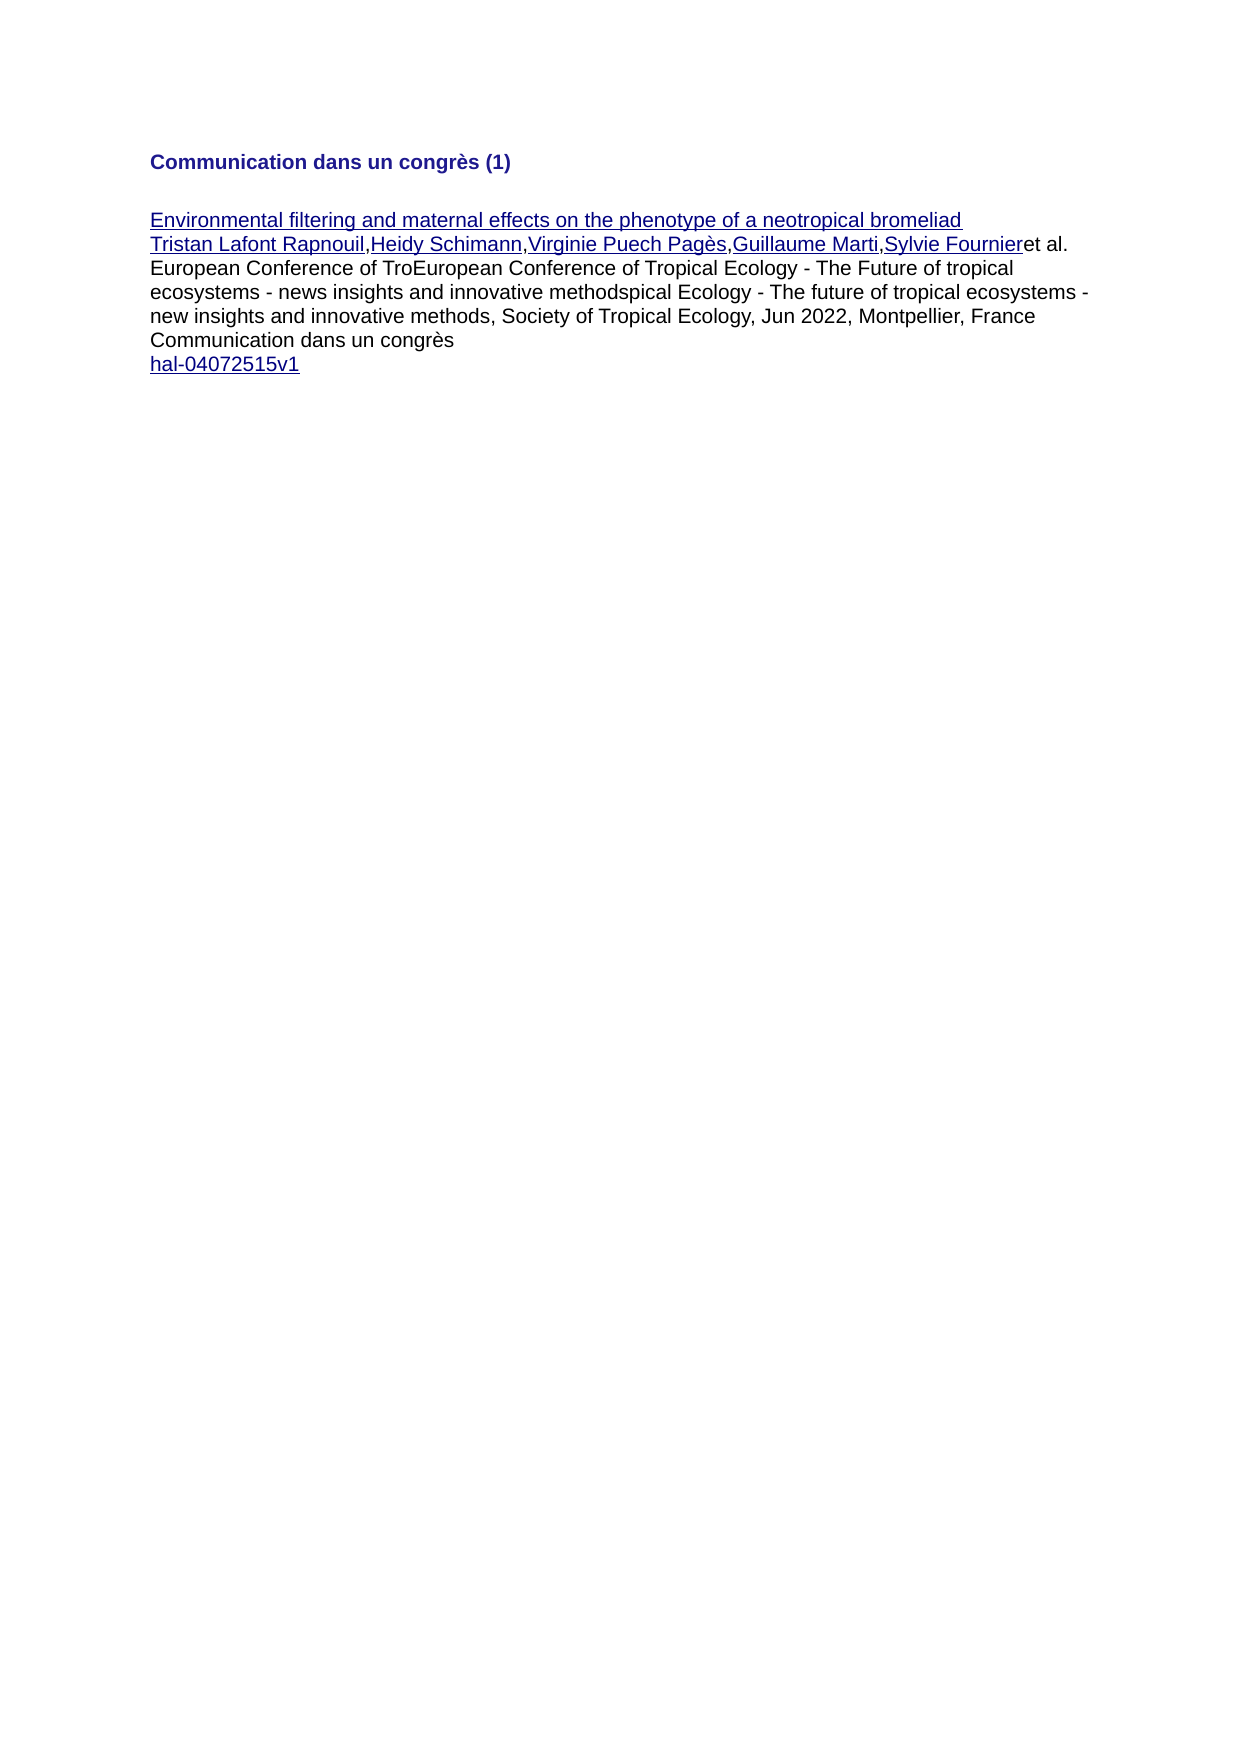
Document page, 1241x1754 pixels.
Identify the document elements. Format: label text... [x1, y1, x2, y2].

subtitle Communication dans un congrès (1) [150, 150, 1090, 174]
table_header Environmental filtering and maternal effects on the phenotype of a neotropical bromeliad Tristan Lafont Rapnouil,Heidy Schimann,Virginie Puech Pagès,Guillaume Marti,Sylvie Fournieret al. European Conference of TroEuropean Conference of Tropical Ecology - The Future of tropical ecosystems - news insights and innovative methodspical Ecology - The future of tropical ecosystems - new insights and innovative methods, Society of Tropical Ecology, Jun 2022, Montpellier, France Communication dans un congrès hal-04072515v1 [150, 208, 1090, 376]
